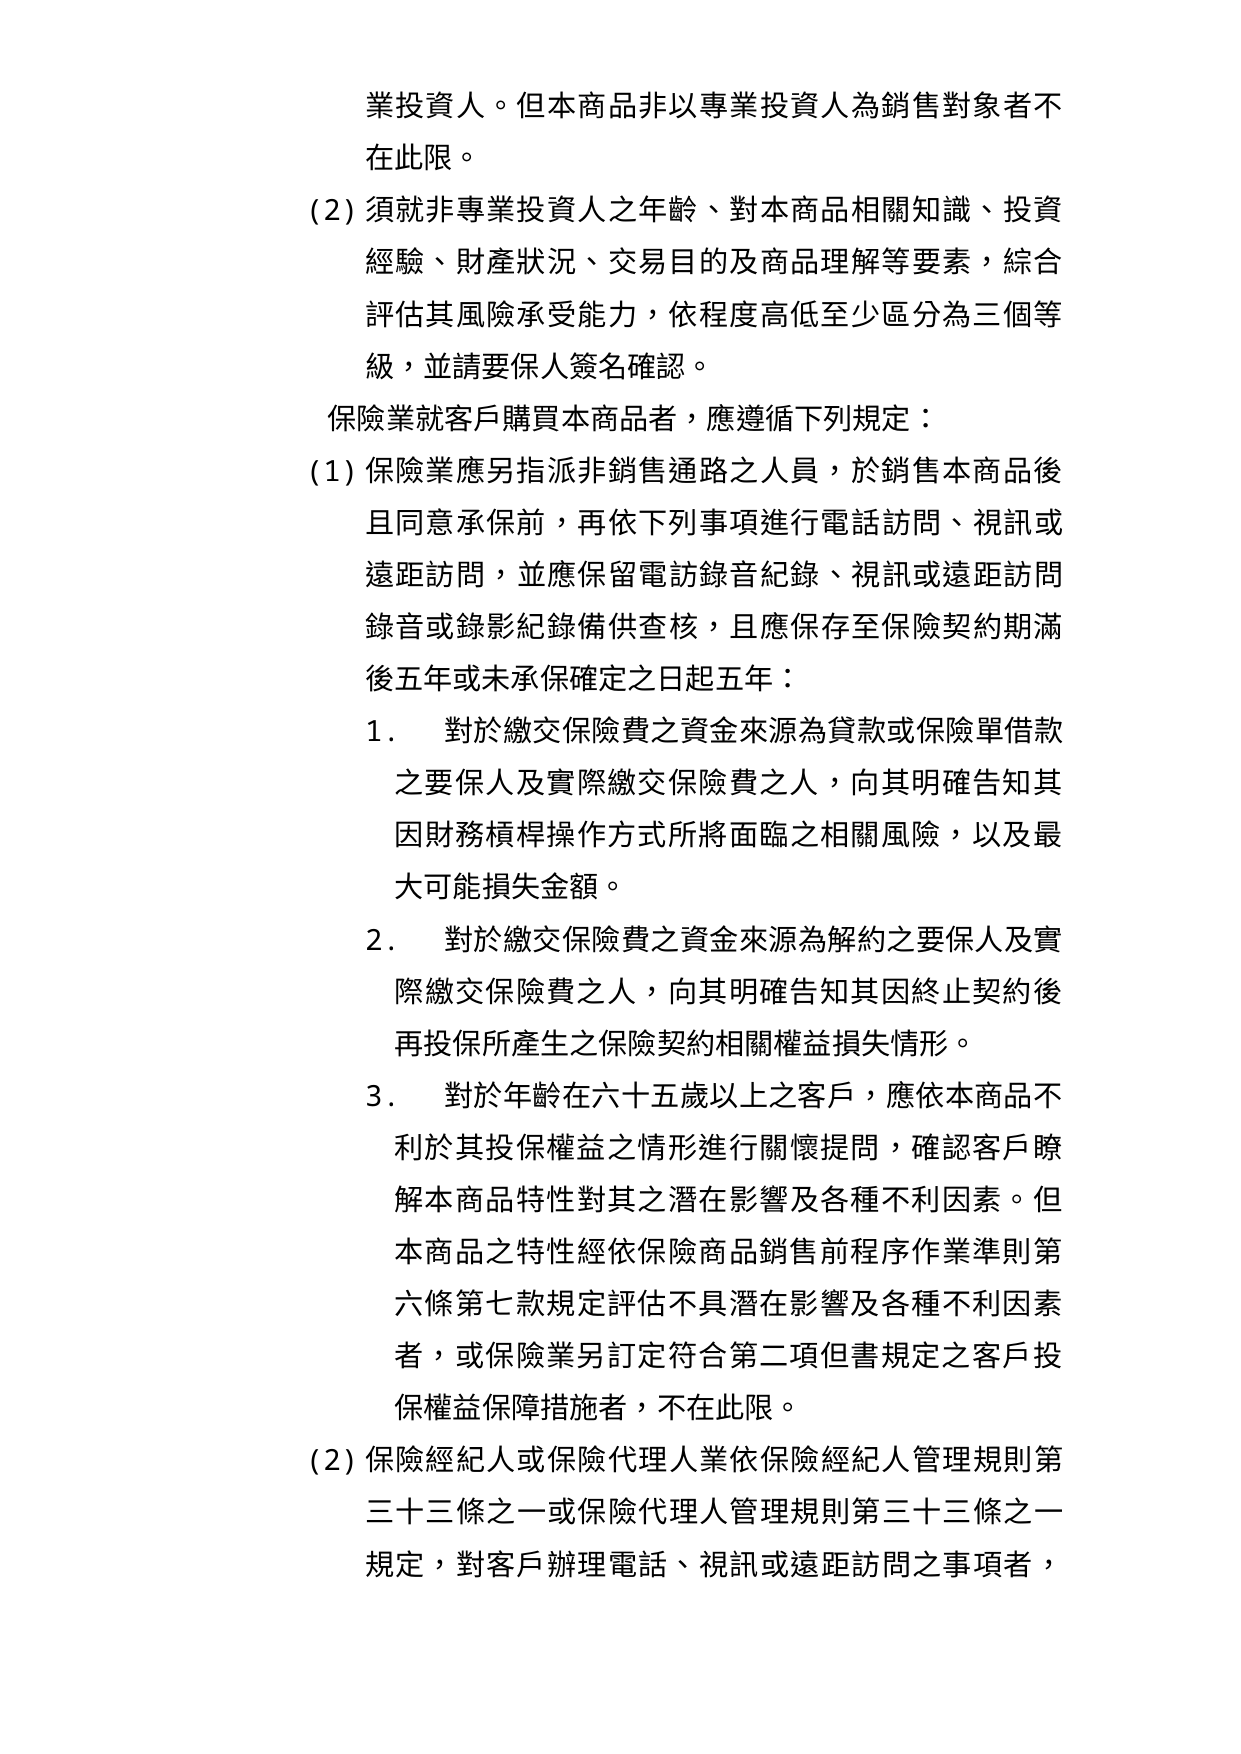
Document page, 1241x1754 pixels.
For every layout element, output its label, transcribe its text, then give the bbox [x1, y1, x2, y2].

text 保險業就客戶購買本商品者，應遵循下列規定： [187, 387, 1063, 439]
list 保險業應另指派非銷售通路之人員，於銷售本商品後且同意承保前，再依下列事項進行電話訪問、視訊或遠距訪問，並應保留電訪錄音紀錄、視訊或遠距訪問錄音或錄影紀錄備供查核，且應保存至保險契約期滿後五年或未承保確定之日起五年： [306, 439, 1063, 700]
list 須就非專業投資人之年齡、對本商品相關知識、投資經驗、財產狀況、交易目的及商品理解等要素，綜合評估其風險承受能力，依程度高低至少區分為三個等級，並請要保人簽名確認。 [306, 179, 1063, 387]
list 對於年齡在六十五歲以上之客戶，應依本商品不利於其投保權益之情形進行關懷提問，確認客戶瞭解本商品特性對其之潛在影響及各種不利因素。但本商品之特性經依保險商品銷售前程序作業準則第六條第七款規定評估不具潛在影響及各種不利因素者，或保險業另訂定符合第二項但書規定之客戶投保權益保障措施者，不在此限。 [365, 1064, 1063, 1429]
list 保險經紀人或保險代理人業依保險經紀人管理規則第三十三條之一或保險代理人管理規則第三十三條之一規定，對客戶辦理電話、視訊或遠距訪問之事項者， [306, 1429, 1063, 1585]
list 業投資人。但本商品非以專業投資人為銷售對象者不在此限。 [306, 75, 1063, 179]
list 對於繳交保險費之資金來源為解約之要保人及實際繳交保險費之人，向其明確告知其因終止契約後再投保所產生之保險契約相關權益損失情形。 [365, 908, 1063, 1064]
list 對於繳交保險費之資金來源為貸款或保險單借款之要保人及實際繳交保險費之人，向其明確告知其因財務槓桿操作方式所將面臨之相關風險，以及最大可能損失金額。 [365, 700, 1063, 908]
